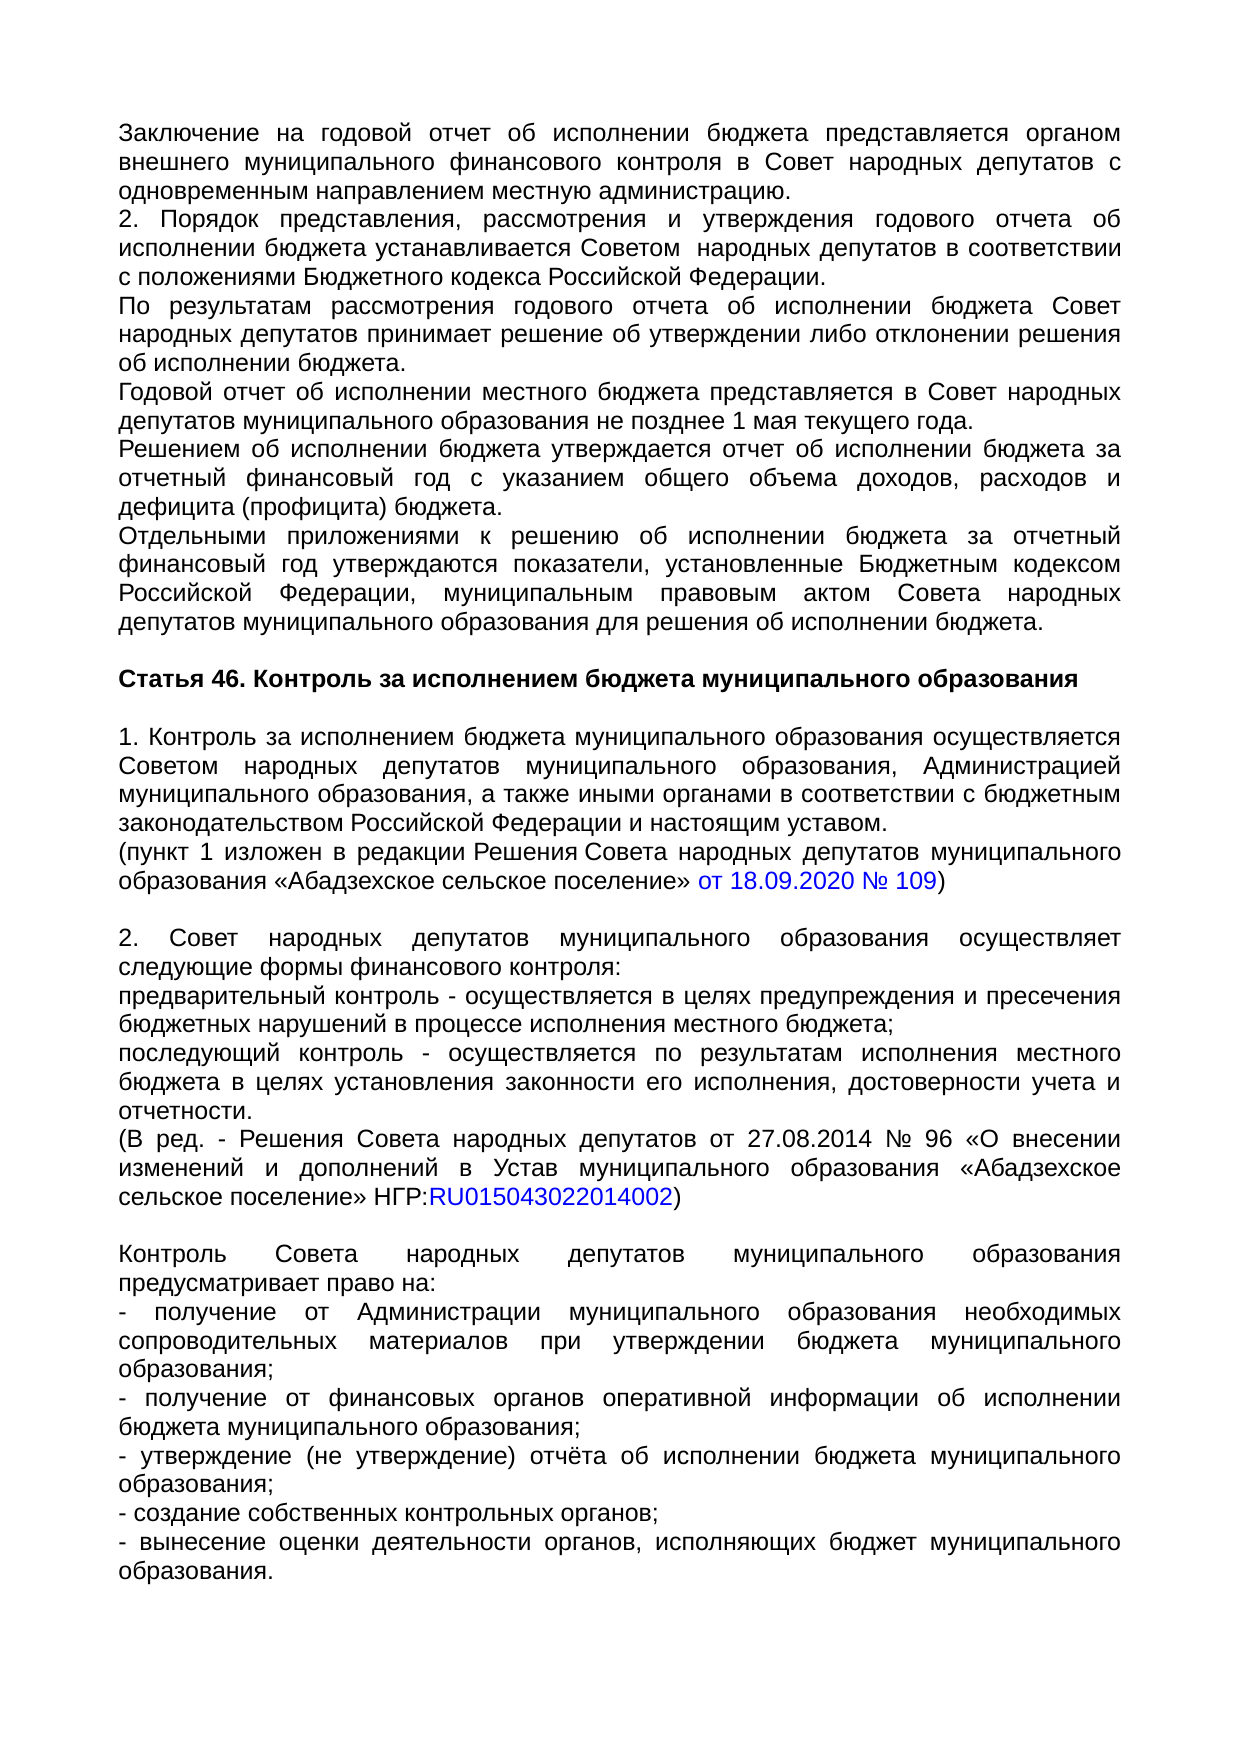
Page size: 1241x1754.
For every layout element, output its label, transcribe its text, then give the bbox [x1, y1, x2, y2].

text (В ред. - Решения Совета народных депутатов от 27.08.2014 № 96 «О внесении изменений и дополнений в Устав муниципального образования «Абадзехское сельское поселение» НГР:RU015043022014002) [118, 1124, 1122, 1211]
text Статья 46. Контроль за исполнением бюджета муниципального образования [118, 664, 1122, 693]
text Заключение на годовой отчет об исполнении бюджета представляется органом внешнего муниципального финансового контроля в Совет народных депутатов с одновременным направлением местную администрацию. [118, 118, 1122, 204]
text (пункт 1 изложен в редакции Решения Совета народных депутатов муниципального образования «Абадзехское сельское поселение» от 18.09.2020 № 109) [118, 837, 1122, 894]
text - получение от Администрации муниципального образования необходимых сопроводительных материалов при утверждении бюджета муниципального образования; [118, 1297, 1122, 1383]
text - утверждение (не утверждение) отчёта об исполнении бюджета муниципального образования; [118, 1441, 1122, 1498]
text предварительный контроль - осуществляется в целях предупреждения и пресечения бюджетных нарушений в процессе исполнения местного бюджета; [118, 981, 1122, 1038]
text - создание собственных контрольных органов; [118, 1498, 1122, 1527]
text - вынесение оценки деятельности органов, исполняющих бюджет муниципального образования. [118, 1527, 1122, 1584]
text По результатам рассмотрения годового отчета об исполнении бюджета Совет народных депутатов принимает решение об утверждении либо отклонении решения об исполнении бюджета. [118, 291, 1122, 377]
text - получение от финансовых органов оперативной информации об исполнении бюджета муниципального образования; [118, 1383, 1122, 1441]
text Годовой отчет об исполнении местного бюджета представляется в Совет народных депутатов муниципального образования не позднее 1 мая текущего года. [118, 377, 1122, 434]
text Решением об исполнении бюджета утверждается отчет об исполнении бюджета за отчетный финансовый год с указанием общего объема доходов, расходов и дефицита (профицита) бюджета. [118, 434, 1122, 521]
text 1. Контроль за исполнением бюджета муниципального образования осуществляется Советом народных депутатов муниципального образования, Администрацией муниципального образования, а также иными органами в соответствии с бюджетным законодательством Российской Федерации и настоящим уставом. [118, 722, 1122, 837]
text 2. Порядок представления, рассмотрения и утверждения годового отчета об исполнении бюджета устанавливается Советом народных депутатов в соответствии с положениями Бюджетного кодекса Российской Федерации. [118, 204, 1122, 291]
text последующий контроль - осуществляется по результатам исполнения местного бюджета в целях установления законности его исполнения, достоверности учета и отчетности. [118, 1038, 1122, 1124]
text Контроль Совета народных депутатов муниципального образования предусматривает право на: [118, 1239, 1122, 1297]
text 2. Совет народных депутатов муниципального образования осуществляет следующие формы финансового контроля: [118, 923, 1122, 981]
text Отдельными приложениями к решению об исполнении бюджета за отчетный финансовый год утверждаются показатели, установленные Бюджетным кодексом Российской Федерации, муниципальным правовым актом Совета народных депутатов муниципального образования для решения об исполнении бюджета. [118, 521, 1122, 636]
